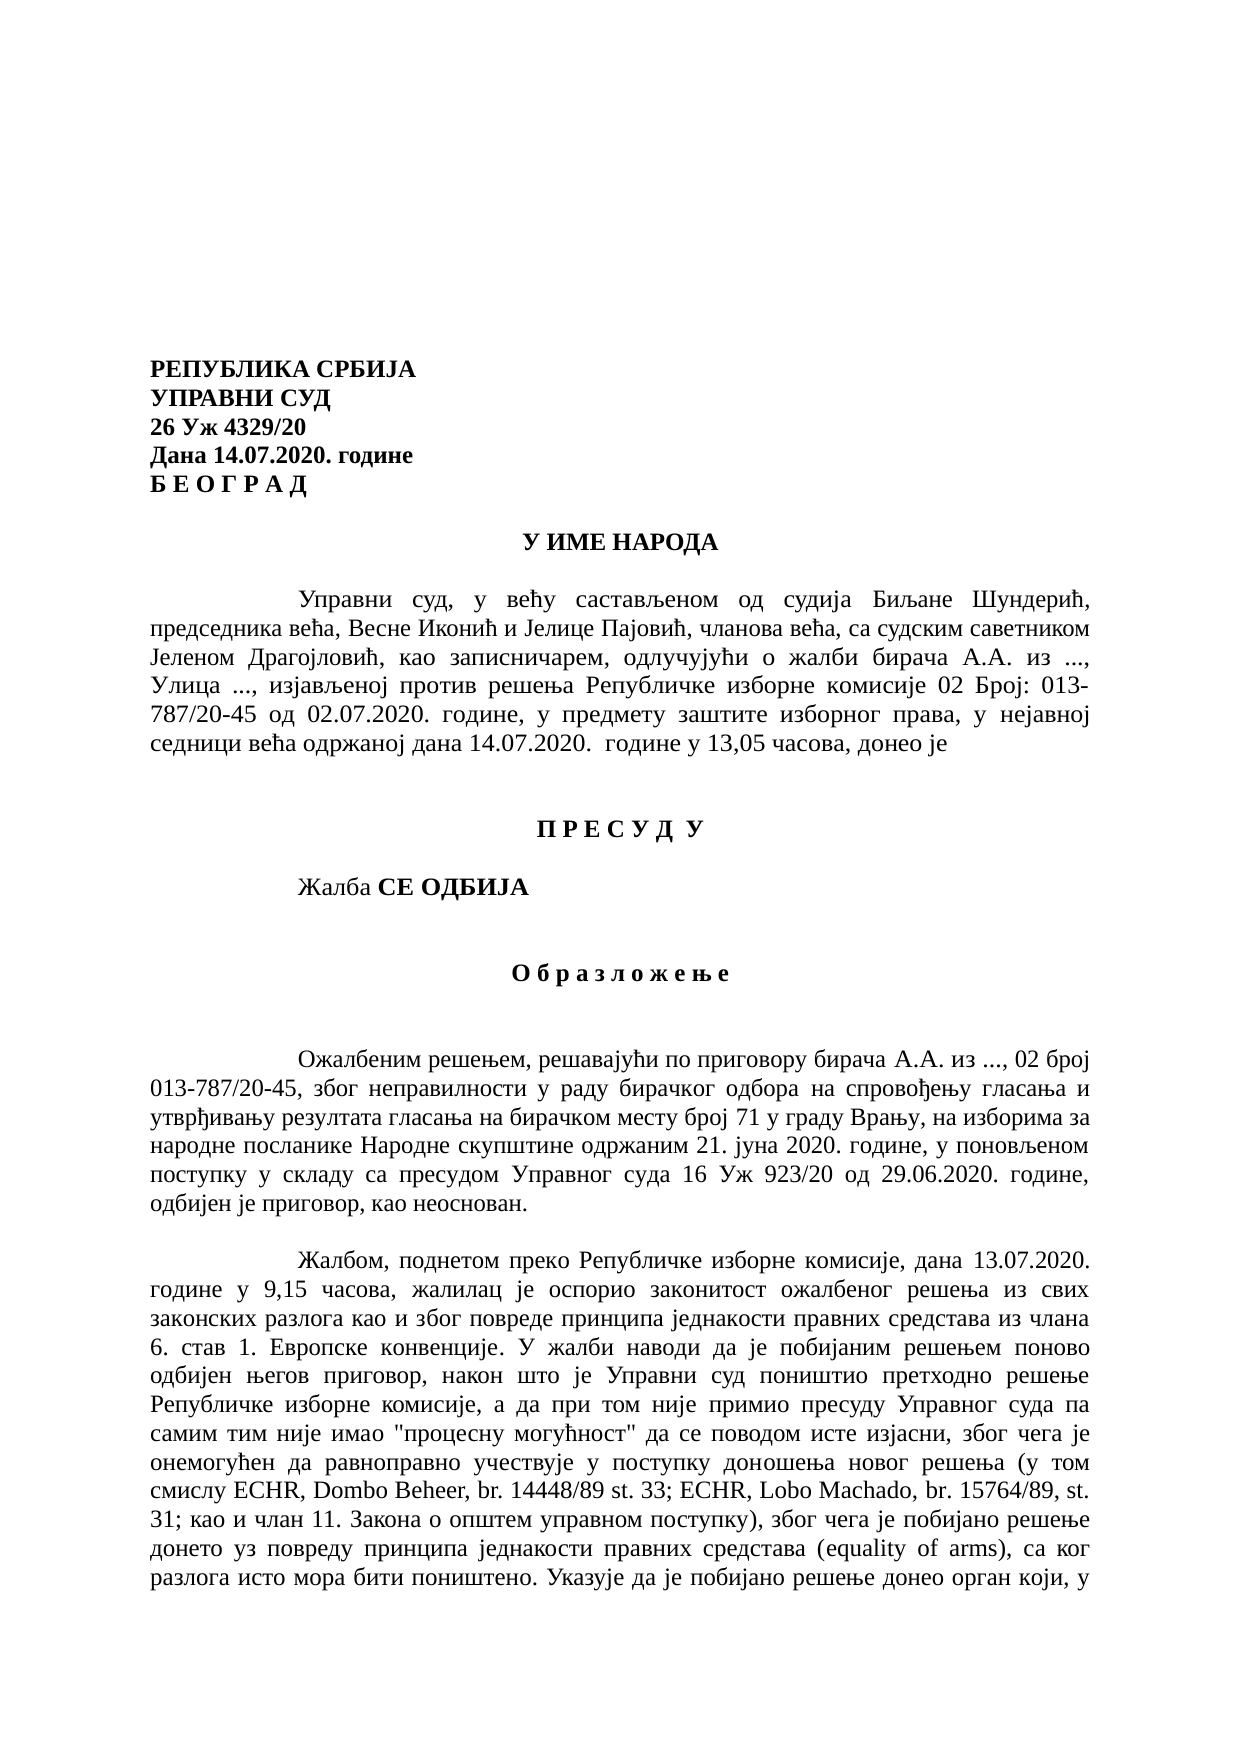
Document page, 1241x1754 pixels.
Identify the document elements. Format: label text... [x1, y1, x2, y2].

text Б Е О Г Р А Д [150, 469, 1090, 498]
text 26 Уж 4329/20 [150, 412, 1090, 440]
text УПРАВНИ СУД [150, 383, 1090, 412]
text РЕПУБЛИКА СРБИЈА [150, 148, 1090, 383]
text Дана 14.07.2020. године [150, 440, 1090, 469]
text П Р Е С У Д У [150, 814, 1090, 843]
text Управни суд, у већу састављеном од судија Биљане Шундерић, председника већа, Весне Иконић и Јелице Пајовић, чланова већа, са судским саветником Јеленом Драгојловић, као записничарем, одлучујући о жалби бирача А.А. из ..., Улица ..., изјављеној против решења Републичке изборне комисије 02 Број: 013-787/20-45 од 02.07.2020. године, у предмету заштите изборног права, у нејавној седници већа одржаној дана 14.07.2020. године у 13,05 часова, донео је [150, 584, 1090, 757]
text Жалбом, поднетом преко Републичке изборне комисије, дана 13.07.2020. године у 9,15 часова, жалилац је оспорио законитост ожалбеног решења из свих законских разлога као и због повреде принципа једнакости правних средстава из члана 6. став 1. Европске конвенције. У жалби наводи да је побијаним решењем поново одбијен његов приговор, након што је Управни суд поништио претходно решење Републичке изборне комисије, а да при том није примио пресуду Управног суда па самим тим није имао "процесну могућност" да се поводом исте изјасни, због чега је онемогућен да равноправно учествује у поступку доношења новог решења (у том смислу ECHR, Dombo Beheer, br. 14448/89 st. 33; ECHR, Lobo Machado, br. 15764/89, st. 31; као и члан 11. Закона о општем управном поступку), због чега је побијано решење донето уз повреду принципа једнакости правних средстава (equality of arms), са ког разлога исто мора бити поништено. Указује да је побијано решење донео орган који, у [150, 1245, 1090, 1590]
text О б р а з л о ж е њ е [150, 958, 1090, 987]
text Ожалбеним решењем, решавајући по приговору бирача А.А. из ..., 02 број 013-787/20-45, због неправилности у раду бирачког одбора на спровођењу гласања и утврђивању резултата гласања на бирачком месту број 71 у граду Врању, на изборима за народне посланике Народне скупштине одржаним 21. јуна 2020. године, у поновљеном поступку у складу са пресудом Управног суда 16 Уж 923/20 од 29.06.2020. године, одбијен је приговор, као неоснован. [150, 1044, 1090, 1217]
text Жалба СЕ ОДБИЈА [150, 872, 1090, 900]
text У ИМЕ НАРОДА [150, 527, 1090, 555]
